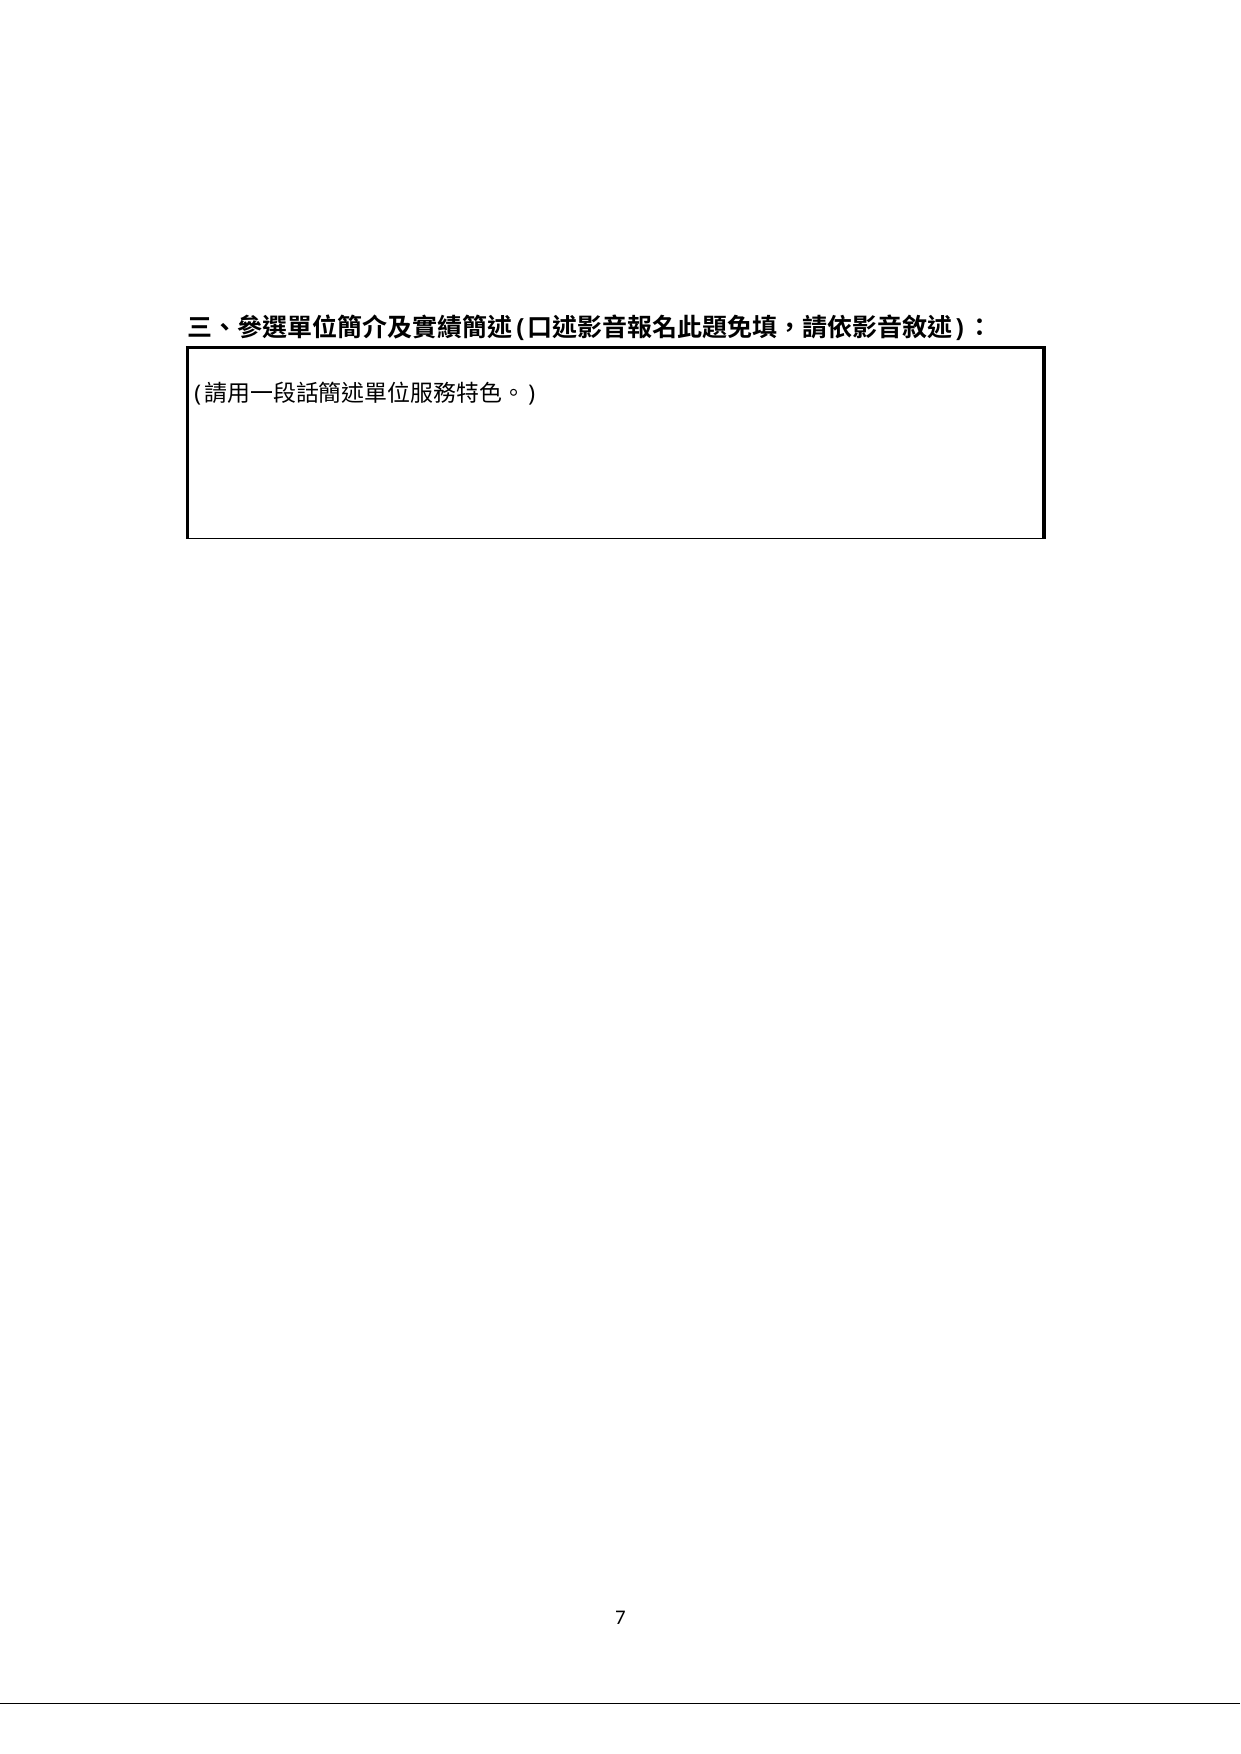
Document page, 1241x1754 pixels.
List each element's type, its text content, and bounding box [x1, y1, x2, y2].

table_header (請用一段話簡述單位服務特色。) [189, 349, 1042, 538]
text 三、參選單位簡介及實績簡述(口述影音報名此題免填，請依影音敘述)： [187, 284, 1053, 346]
